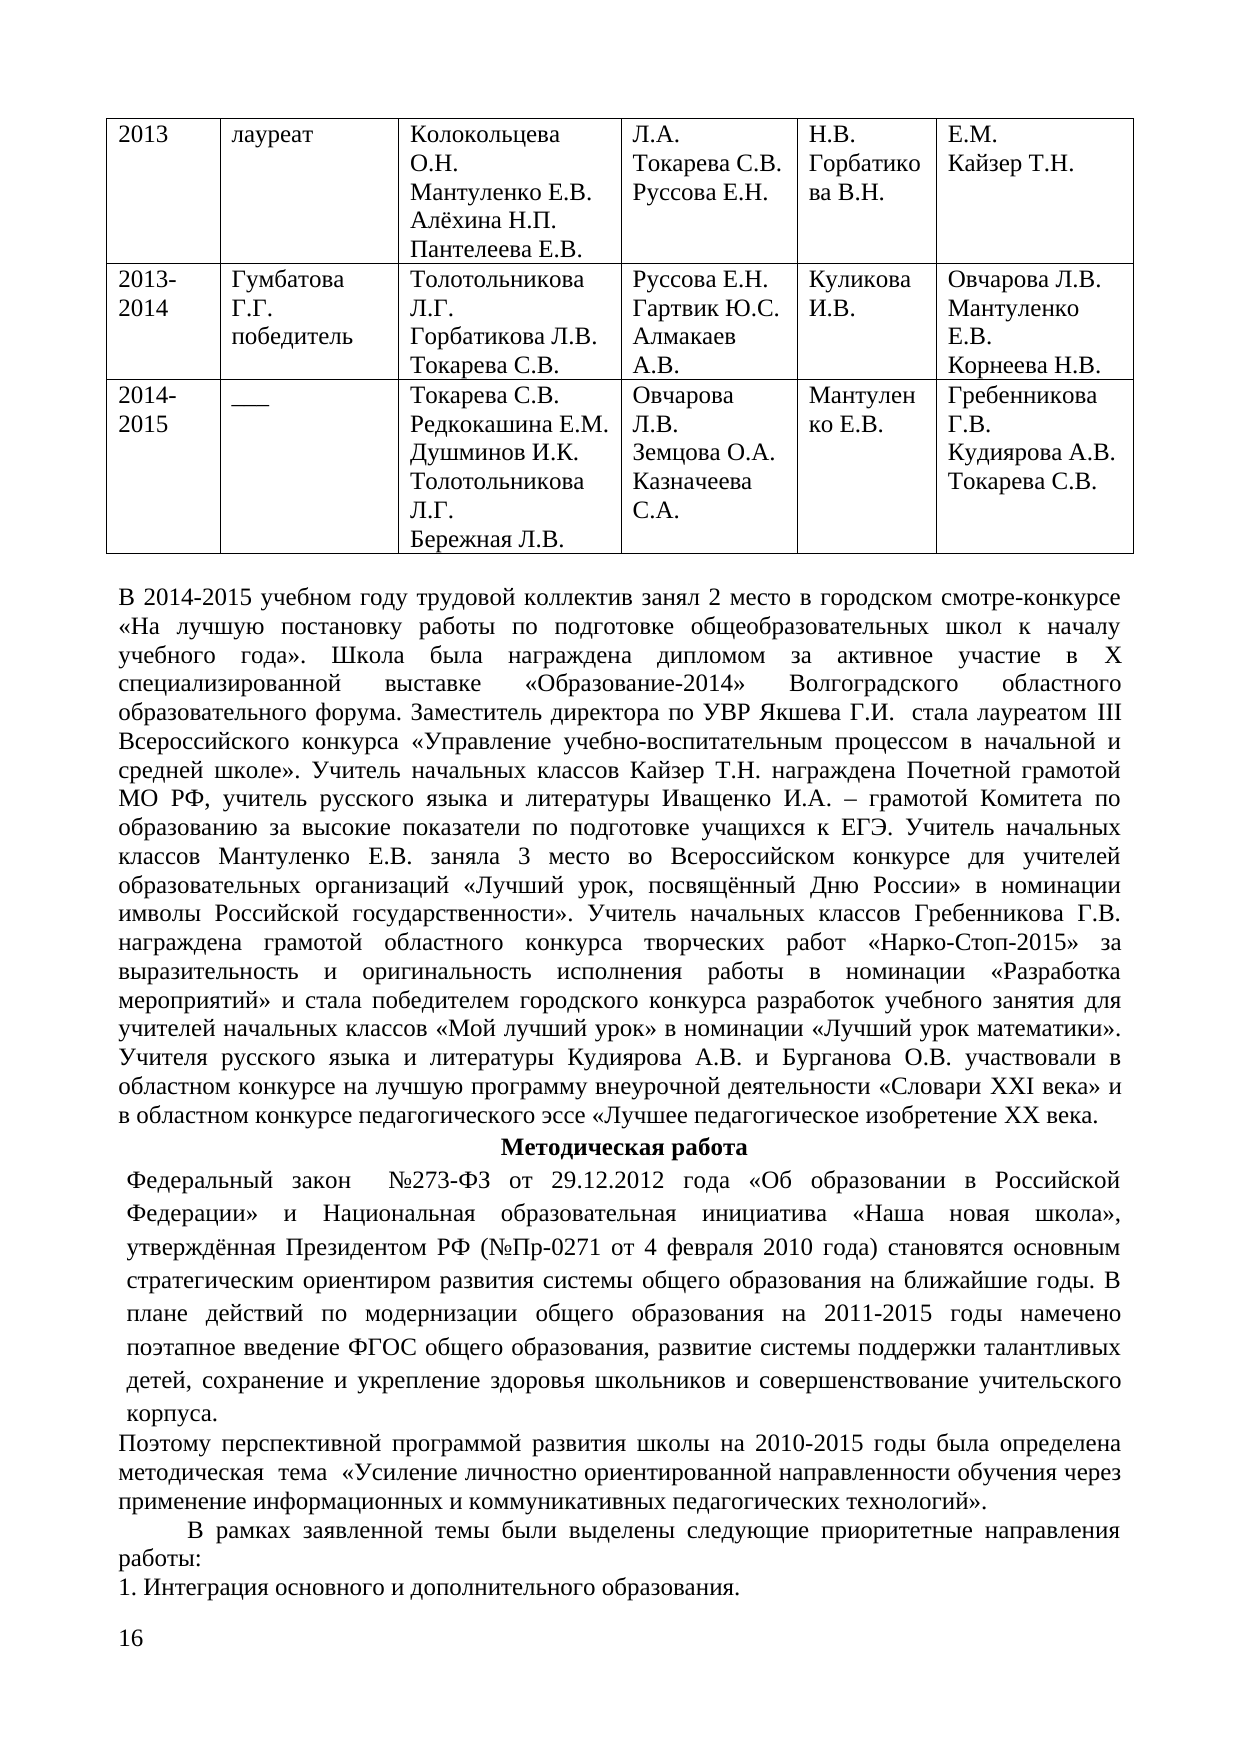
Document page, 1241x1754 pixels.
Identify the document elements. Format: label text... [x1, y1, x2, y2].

table_cell лауреат [221, 119, 398, 263]
table_cell Е.М. Кайзер Т.Н. [937, 119, 1133, 263]
text В рамках заявленной темы были выделены следующие приоритетные направления работы: [103, 1515, 1122, 1572]
text 1. Интеграция основного и дополнительного образования. [118, 1572, 1122, 1601]
text Поэтому перспективной программой развития школы на 2010-2015 годы была определена методическая тема «Усиление личностно ориентированной направленности обучения через применение информационных и коммуникативных педагогических технологий». [118, 1428, 1122, 1515]
table_cell 2013-2014 [107, 264, 220, 379]
table_cell Токарева С.В. Редкокашина Е.М. Душминов И.К. Толотольникова Л.Г. Бережная Л.В. [399, 380, 621, 552]
table_cell Овчарова Л.В. Земцова О.А. Казначеева С.А. [622, 380, 797, 552]
table_cell Гумбатова Г.Г. победитель [221, 264, 398, 379]
table_cell Л.А. Токарева С.В. Руссова Е.Н. [622, 119, 797, 263]
table_cell Гребенникова Г.В. Кудиярова А.В. Токарева С.В. [937, 380, 1133, 552]
table_cell Овчарова Л.В. Мантуленко Е.В. Корнеева Н.В. [937, 264, 1133, 379]
text Методическая работа [126, 1128, 1122, 1162]
table_cell Мантуленко Е.В. [798, 380, 936, 552]
table_cell Н.В. Горбатикова В.Н. [798, 119, 936, 263]
text Федеральный закон №273-ФЗ от 29.12.2012 года «Об образовании в Российской Федерации» и Национальная образовательная инициатива «Наша новая школа», утверждённая Президентом РФ (№Пр-0271 от 4 февраля 2010 года) становятся основным стратегическим ориентиром развития системы общего образования на ближайшие годы. В плане действий по модернизации общего образования на 2011-2015 годы намечено поэтапное введение ФГОС общего образования, развитие системы поддержки талантливых детей, сохранение и укрепление здоровья школьников и совершенствование учительского корпуса. [126, 1162, 1122, 1428]
table_cell 2013 [107, 119, 220, 263]
table_cell Колокольцева О.Н. Мантуленко Е.В. Алёхина Н.П. Пантелеева Е.В. [399, 119, 621, 263]
table_cell Куликова И.В. [798, 264, 936, 379]
table_cell Толотольникова Л.Г. Горбатикова Л.В. Токарева С.В. [399, 264, 621, 379]
text В 2014-2015 учебном году трудовой коллектив занял 2 место в городском смотре-конкурсе «На лучшую постановку работы по подготовке общеобразовательных школ к началу учебного года». Школа была награждена дипломом за активное участие в X специализированной выставке «Образование-2014» Волгоградского областного образовательного форума. Заместитель директора по УВР Якшева Г.И. стала лауреатом III Всероссийского конкурса «Управление учебно-воспитательным процессом в начальной и средней школе». Учитель начальных классов Кайзер Т.Н. награждена Почетной грамотой МО РФ, учитель русского языка и литературы Иващенко И.А. – грамотой Комитета по образованию за высокие показатели по подготовке учащихся к ЕГЭ. Учитель начальных классов Мантуленко Е.В. заняла 3 место во Всероссийском конкурсе для учителей образовательных организаций «Лучший урок, посвящённый Дню России» в номинации имволы Российской государственности». Учитель начальных классов Гребенникова Г.В. награждена грамотой областного конкурса творческих работ «Нарко-Стоп-2015» за выразительность и оригинальность исполнения работы в номинации «Разработка мероприятий» и стала победителем городского конкурса разработок учебного занятия для учителей начальных классов «Мой лучший урок» в номинации «Лучший урок математики». Учителя русского языка и литературы Кудиярова А.В. и Бурганова О.В. участвовали в областном конкурсе на лучшую программу внеурочной деятельности «Словари XXI века» и в областном конкурсе педагогического эссе «Лучшее педагогическое изобретение XX века. [118, 582, 1122, 1128]
table_cell ___ [221, 380, 398, 552]
table_cell 2014-2015 [107, 380, 220, 552]
table_cell Руссова Е.Н. Гартвик Ю.С. Алмакаев А.В. [622, 264, 797, 379]
